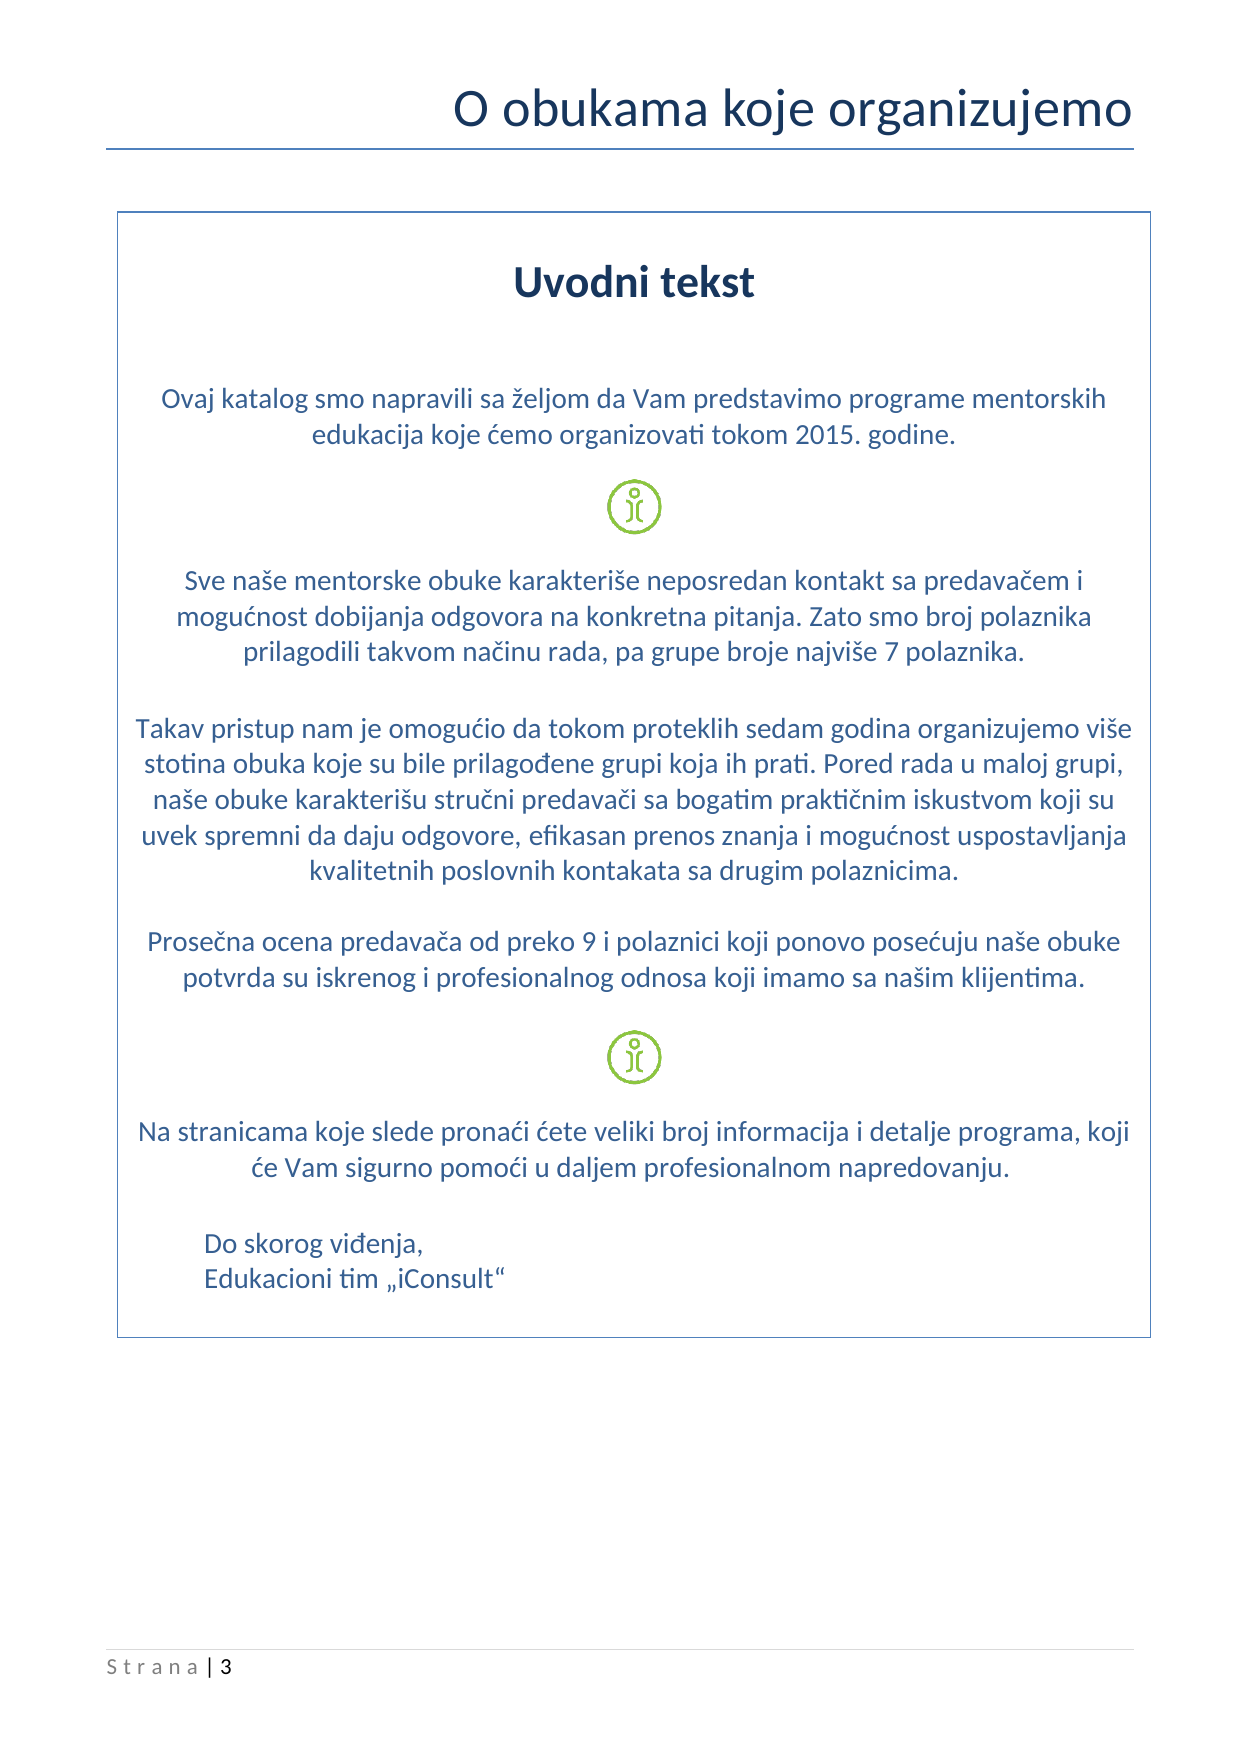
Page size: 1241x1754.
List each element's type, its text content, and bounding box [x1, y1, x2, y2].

table_header Uvodni tekst Ovaj katalog smo napravili sa željom da Vam predstavimo programe mentorskih edukacija koje ćemo organizovati tokom 2015. godine. Sve naše mentorske obuke karakteriše neposredan kontakt sa predavačem i mogućnost dobijanja odgovora na konkretna pitanja. Zato smo broj polaznika prilagodili takvom načinu rada, pa grupe broje najviše 7 polaznika. Takav pristup nam je omogućio da tokom proteklih sedam godina organizujemo više stotina obuka koje su bile prilagođene grupi koja ih prati. Pored rada u maloj grupi, naše obuke karakterišu stručni predavači sa bogatim praktičnim iskustvom koji su uvek spremni da daju odgovore, efikasan prenos znanja i mogućnost uspostavljanja kvalitetnih poslovnih kontakata sa drugim polaznicima. Prosečna ocena predavača od preko 9 i polaznici koji ponovo posećuju naše obuke potvrda su iskrenog i profesionalnog odnosa koji imamo sa našim klijentima. Na stranicama koje slede pronaći ćete veliki broj informacija i detalje programa, koji će Vam sigurno pomoći u daljem profesionalnom napredovanju. Do skorog viđenja, Edukacioni tim „iConsult“ [118, 213, 1150, 1337]
table_cell [118, 1338, 1151, 1463]
subtitle O obukama koje organizujemo [106, 74, 1134, 148]
table_header [106, 182, 1156, 1548]
